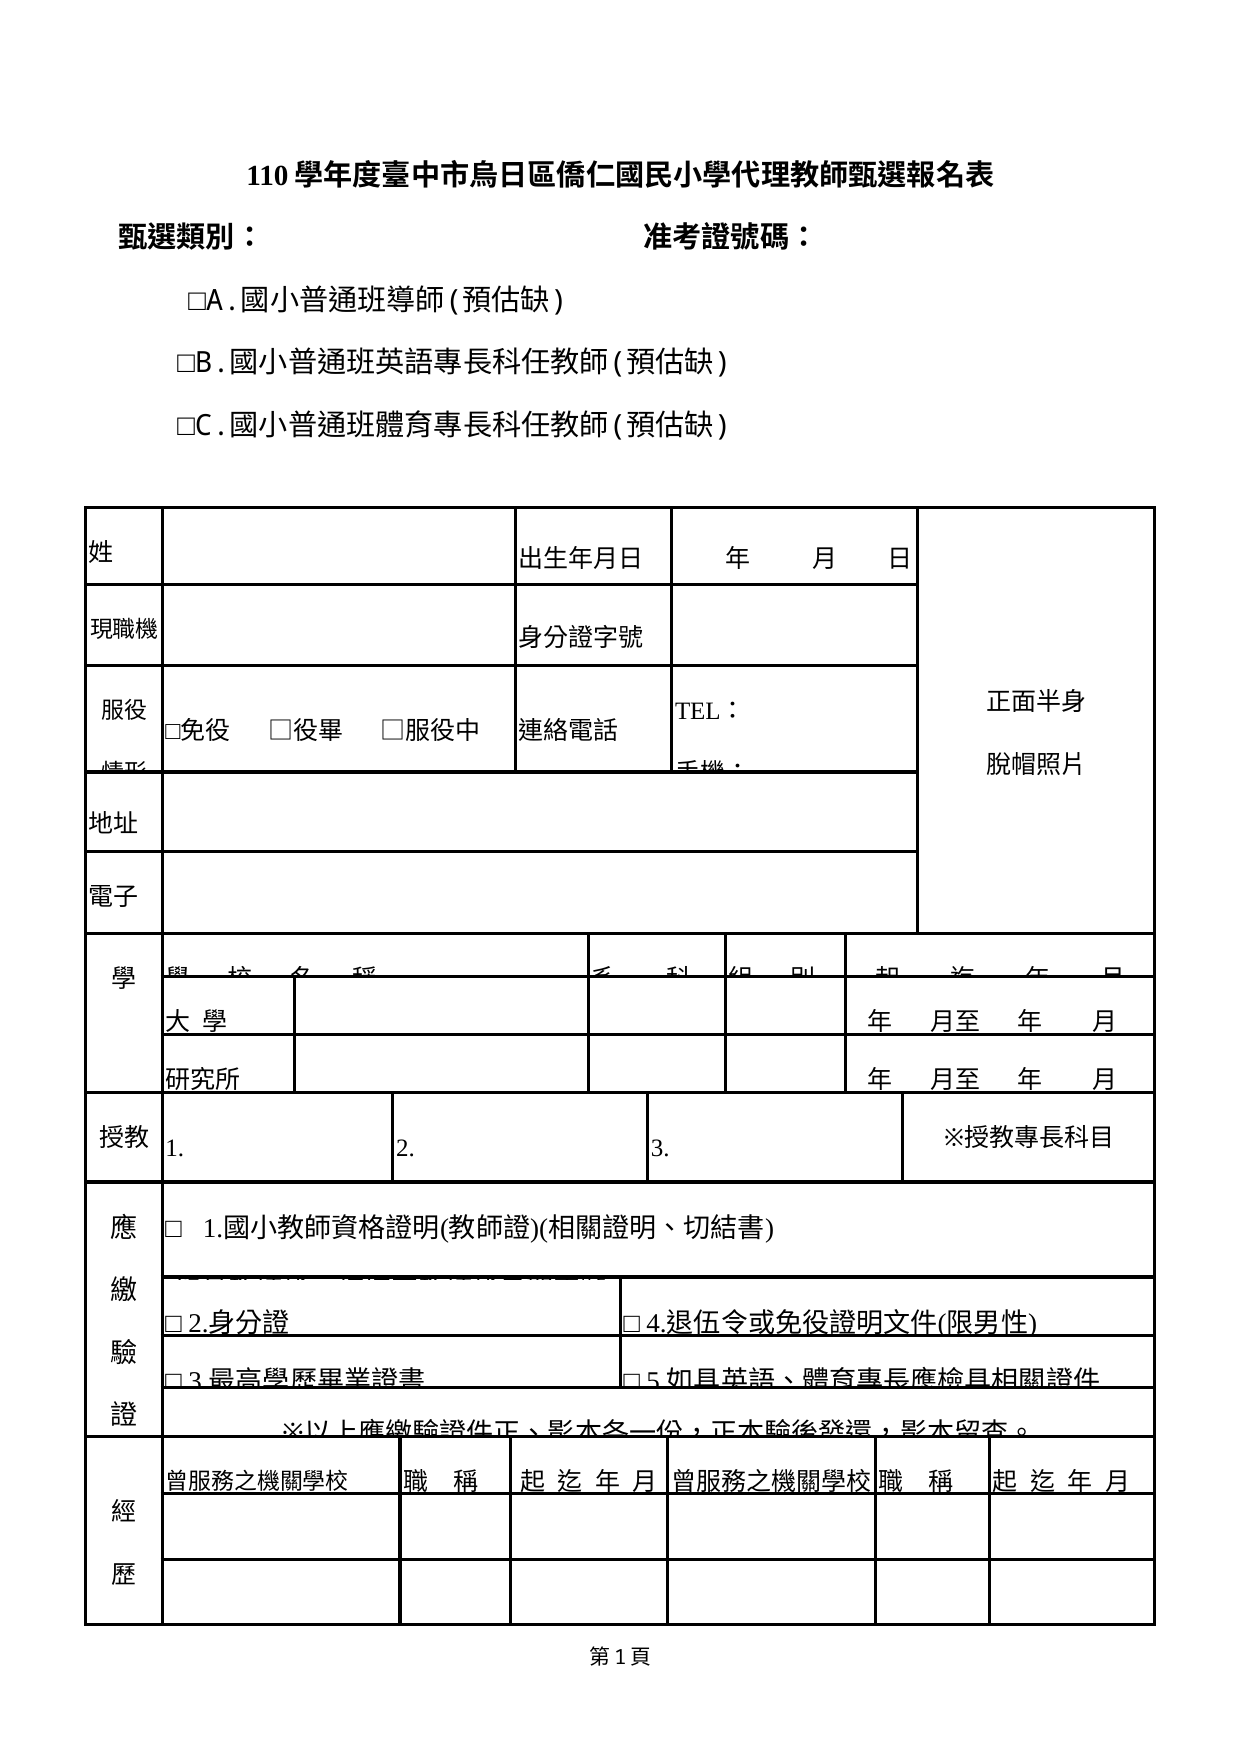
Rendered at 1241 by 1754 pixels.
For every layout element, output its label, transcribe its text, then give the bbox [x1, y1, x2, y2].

table_cell 1.國小教師資格證明(教師證)(相關證明、切結書) (如具教師證，請填寫教師證日期字號：___________________________________) [164, 1184, 1153, 1275]
table_cell 大 學 [164, 978, 293, 1033]
table_cell 連絡電話 [517, 667, 670, 770]
table_cell □ 2.身分證 [164, 1279, 619, 1333]
table_cell [164, 774, 916, 850]
table_cell [296, 978, 587, 1033]
table_cell [590, 1036, 724, 1091]
table_cell [164, 853, 916, 932]
table_cell [673, 586, 916, 664]
table_cell ※以上應繳驗證件正、影本各一份，正本驗後發還，影本留查。 [164, 1389, 1153, 1435]
table_cell 系 科 [590, 935, 724, 975]
table_cell [296, 1036, 587, 1091]
table_cell 電子郵件 [87, 853, 161, 932]
table_cell 年 月至 年 月 [847, 978, 1153, 1033]
table_cell □免役 □役畢 □服役中 [164, 667, 514, 770]
table_cell [164, 1495, 398, 1557]
table_header 姓 名 [87, 509, 161, 583]
table_cell [512, 1561, 666, 1623]
table_cell 曾服務之機關學校 [164, 1438, 398, 1492]
table_cell □ 3.最高學歷畢業證書 [164, 1337, 619, 1386]
text □A.國小普通班導師(預估缺) [118, 256, 1122, 318]
table_cell 身分證字號 [517, 586, 670, 664]
table_cell [590, 978, 724, 1033]
table_cell □ 5.如具英語、體育專長應檢具相關證件 [622, 1337, 1153, 1386]
table_cell [877, 1561, 988, 1623]
table_cell 服役 情形 [87, 667, 161, 770]
table_cell [402, 1561, 509, 1623]
text 110學年度臺中市烏日區僑仁國民小學代理教師甄選報名表 [118, 131, 1122, 193]
table_cell 2. [394, 1094, 646, 1180]
table_cell [991, 1561, 1153, 1623]
table_header 年 月 日 [673, 509, 916, 583]
table_cell 經 歷 [87, 1438, 161, 1623]
table_cell TEL： 手機： [673, 667, 916, 770]
table_cell [164, 586, 514, 664]
table_cell □ 4.退伍令或免役證明文件(限男性) [622, 1279, 1153, 1333]
table_cell 學 歷 [87, 935, 161, 1091]
table_header 出生年月日 [517, 509, 670, 583]
table_cell 研究所 [164, 1036, 293, 1091]
table_cell 組 別 [727, 935, 844, 975]
table_cell 起 迄 年 月 [991, 1438, 1153, 1492]
table_cell 3. [649, 1094, 901, 1180]
table_cell [727, 1036, 844, 1091]
table_cell [402, 1495, 509, 1557]
table_cell 年 月至 年 月 [847, 1036, 1153, 1091]
table_header 正面半身 脫帽照片 [919, 509, 1153, 932]
table_cell 授教專長科目 [87, 1094, 161, 1180]
table_cell 應 繳 驗 證 件 [87, 1184, 161, 1435]
table_cell [512, 1495, 666, 1557]
table_cell 起 迄 年 月 [512, 1438, 666, 1492]
text 甄選類別： 准考證號碼： [118, 193, 1122, 256]
table_cell 職 稱 [402, 1438, 509, 1492]
table_cell 地址 [87, 774, 161, 850]
text □C.國小普通班體育專長科任教師(預估缺) [118, 381, 1122, 443]
text □B.國小普通班英語專長科任教師(預估缺) [118, 318, 1122, 381]
table_cell 職 稱 [877, 1438, 988, 1492]
table_cell 曾服務之機關學校 [669, 1438, 874, 1492]
table_cell 學 校 名 稱 [164, 935, 587, 975]
table_cell [727, 978, 844, 1033]
table_cell 1. [164, 1094, 391, 1180]
table_cell [991, 1495, 1153, 1557]
table_header [164, 509, 514, 583]
table_cell [164, 1561, 398, 1623]
table_cell [669, 1561, 874, 1623]
table_cell 現職機關學校 [87, 586, 161, 664]
table_cell [669, 1495, 874, 1557]
table_cell ※授教專長科目 請至少寫2項 [904, 1094, 1153, 1180]
table_cell 起 迄 年 月 [847, 935, 1153, 975]
table_cell [877, 1495, 988, 1557]
